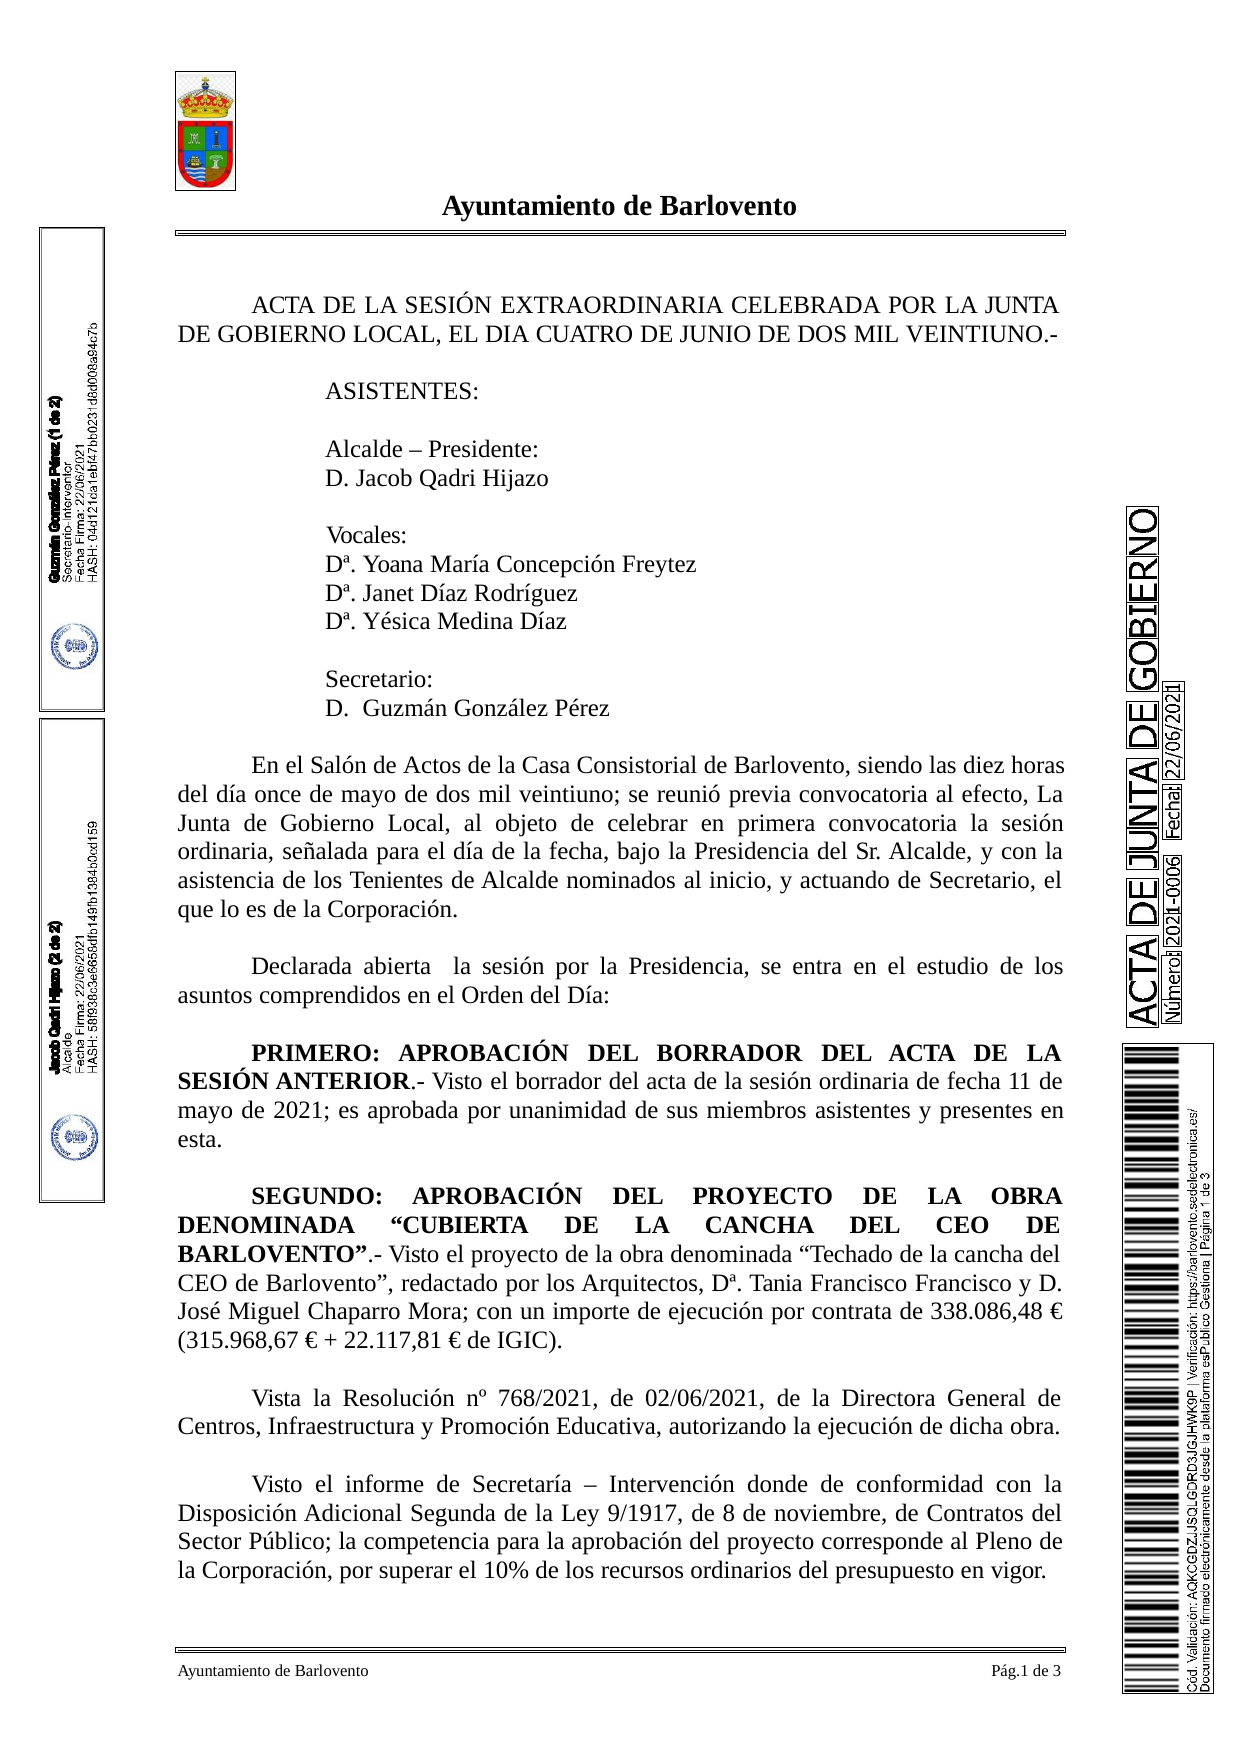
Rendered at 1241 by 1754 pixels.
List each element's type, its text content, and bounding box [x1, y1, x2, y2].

text asistencia de los Tenientes de Alcalde nominados al inicio, y actuando de Secretario, el [177, 866, 1087, 894]
picture [1163, 682, 1184, 691]
picture [1127, 603, 1158, 638]
picture [40, 228, 104, 711]
text Vocales: [326, 521, 438, 549]
picture [1127, 759, 1158, 827]
text (315.968,67 € + 22.117,81 € de IGIC). [177, 1326, 1087, 1354]
picture [1164, 914, 1181, 946]
text ACTA DE LA SESIÓN EXTRAORDINARIA CELEBRADA POR LA JUNTA [251, 291, 1087, 319]
picture [1164, 856, 1181, 913]
picture [1162, 1000, 1181, 1023]
text Vista la Resolución nº 768/2021, de 02/06/2021, de la Directora General de [251, 1384, 1087, 1412]
text SEGUNDO: APROBACIÓN DEL PROYECTO DE LA OBRA [251, 1183, 1087, 1210]
picture [1162, 956, 1181, 999]
picture [176, 231, 1065, 235]
picture [1127, 639, 1158, 691]
text Junta de Gobierno Local, al objeto de celebrar en primera convocatoria la sesión [177, 809, 1087, 837]
text D. Guzmán González Pérez [325, 694, 635, 722]
picture [40, 719, 104, 1202]
text ASISTENTES: [325, 378, 504, 405]
picture [1127, 557, 1158, 602]
picture [1127, 853, 1158, 869]
picture [1163, 785, 1181, 789]
picture [1163, 692, 1184, 779]
text SESIÓN ANTERIOR.- Visto el borrador del acta de la sesión ordinaria de fecha 11 de [177, 1068, 1088, 1095]
picture [1127, 936, 1158, 1027]
text ordinaria, señalada para el día de la fecha, bajo la Presidencia del Sr. Alcalde, y con la [177, 838, 1087, 865]
text Dª. Yésica Medina Díaz [325, 608, 723, 635]
text Sector Público; la competencia para la aprobación del proyecto corresponde al Pleno de [177, 1528, 1087, 1555]
text Alcalde – Presidente: [325, 435, 573, 463]
text esta. [177, 1125, 1088, 1153]
text CEO de Barlovento”, redactado por los Arquitectos, Dª. Tania Francisco Francisco y D. [177, 1269, 1087, 1297]
text PRIMERO: APROBACIÓN DEL BORRADOR DEL ACTA DE LA [251, 1039, 1088, 1067]
text BARLOVENTO”.- Visto el proyecto de la obra denominada “Techado de la cancha del [177, 1240, 1087, 1268]
text Pág.1 de 3 [991, 1662, 1086, 1680]
text Disposición Adicional Segunda de la Ley 9/1917, de 8 de noviembre, de Contratos del [177, 1499, 1087, 1527]
text DENOMINADA “CUBIERTA DE LA CANCHA DEL CEO DE [177, 1211, 1087, 1239]
picture [1123, 1044, 1213, 1693]
text la Corporación, por superar el 10% de los recursos ordinarios del presupuesto en vigor. [177, 1556, 1087, 1584]
picture [1127, 879, 1158, 925]
text Ayuntamiento de Barlovento [442, 189, 824, 222]
text En el Salón de Actos de la Casa Consistorial de Barlovento, siendo las diez horas [251, 751, 1087, 779]
text asuntos comprendidos en el Orden del Día: [177, 981, 1087, 1009]
text que lo es de la Corporación. [177, 895, 1087, 923]
text DE GOBIERNO LOCAL, EL DIA CUATRO DE JUNIO DE DOS MIL VEINTIUNO.- [177, 320, 1087, 348]
picture [176, 1648, 1065, 1652]
text D. Jacob Qadri Hijazo [325, 464, 573, 492]
text mayo de 2021; es aprobada por unanimidad de sus miembros asistentes y presentes en [177, 1096, 1088, 1124]
text Centros, Infraestructura y Promoción Educativa, autorizando la ejecución de dicha obra. [177, 1413, 1087, 1440]
text José Miguel Chaparro Mora; con un importe de ejecución por contrata de 338.086,48 € [177, 1298, 1087, 1325]
picture [1127, 702, 1158, 748]
text Dª. Janet Díaz Rodríguez [325, 579, 723, 607]
picture [176, 72, 235, 190]
text Dª. Yoana María Concepción Freytez [325, 550, 723, 578]
text del día once de mayo de dos mil veintiuno; se reunió previa convocatoria al efecto, La [177, 780, 1087, 808]
text Declarada abierta la sesión por la Presidencia, se entra en el estudio de los [251, 953, 1087, 980]
text Visto el informe de Secretaría – Intervención donde de conformidad con la [251, 1470, 1087, 1498]
picture [1126, 507, 1159, 556]
text Ayuntamiento de Barlovento [177, 1662, 394, 1680]
text Secretario: [325, 665, 635, 693]
picture [1127, 829, 1158, 851]
picture [1163, 790, 1181, 839]
